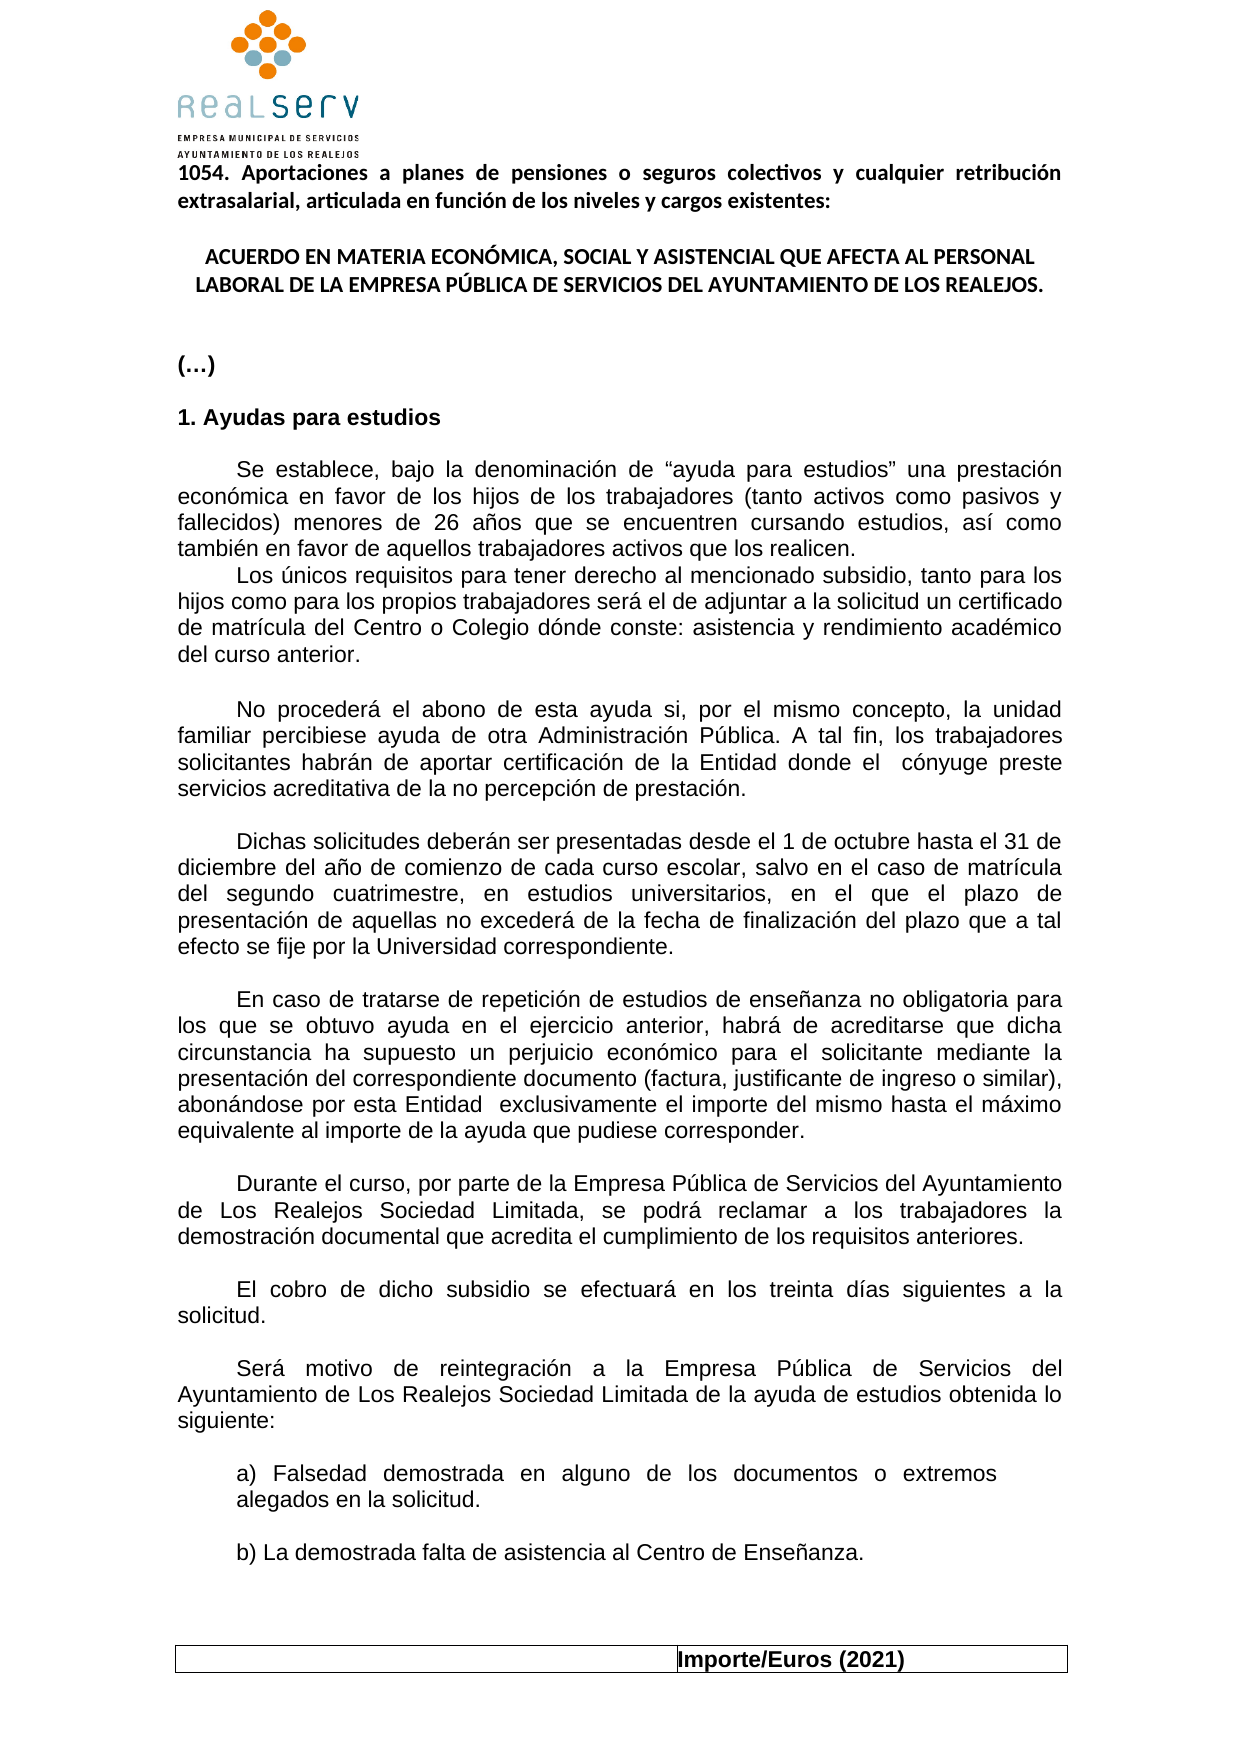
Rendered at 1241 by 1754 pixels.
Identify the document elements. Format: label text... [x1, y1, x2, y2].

text (…) [177, 351, 998, 377]
text El cobro de dicho subsidio se efectuará en los treinta días siguientes a la solicitud. [177, 1276, 1063, 1328]
text 1. Ayudas para estudios [177, 403, 998, 430]
text ACUERDO EN MATERIA ECONÓMICA, SOCIAL Y ASISTENCIAL QUE AFECTA AL PERSONAL LABORAL DE LA EMPRESA PÚBLICA DE SERVICIOS DEL AYUNTAMIENTO DE LOS REALEJOS. [177, 242, 1063, 298]
text Será motivo de reintegración a la Empresa Pública de Servicios del Ayuntamiento de Los Realejos Sociedad Limitada de la ayuda de estudios obtenida lo siguiente: [177, 1355, 1063, 1434]
text En caso de tratarse de repetición de estudios de enseñanza no obligatoria para los que se obtuvo ayuda en el ejercicio anterior, habrá de acreditarse que dicha circunstancia ha supuesto un perjuicio económico para el solicitante mediante la presentación del correspondiente documento (factura, justificante de ingreso o similar), abonándose por esta Entidad exclusivamente el importe del mismo hasta el máximo equivalente al importe de la ayuda que pudiese corresponder. [177, 986, 1063, 1144]
text Los únicos requisitos para tener derecho al mencionado subsidio, tanto para los hijos como para los propios trabajadores será el de adjuntar a la solicitud un certificado de matrícula del Centro o Colegio dónde conste: asistencia y rendimiento académico del curso anterior. [177, 562, 1063, 667]
text Se establece, bajo la denominación de “ayuda para estudios” una prestación económica en favor de los hijos de los trabajadores (tanto activos como pasivos y fallecidos) menores de 26 años que se encuentren cursando estudios, así como también en favor de aquellos trabajadores activos que los realicen. [177, 456, 1063, 562]
table_header [176, 1646, 677, 1672]
text Dichas solicitudes deberán ser presentadas desde el 1 de octubre hasta el 31 de diciembre del año de comienzo de cada curso escolar, salvo en el caso de matrícula del segundo cuatrimestre, en estudios universitarios, en el que el plazo de presentación de aquellas no excederá de la fecha de finalización del plazo que a tal efecto se fije por la Universidad correspondiente. [177, 828, 1063, 959]
table_header Importe/Euros (2021) [678, 1646, 1067, 1672]
text a) Falsedad demostrada en alguno de los documentos o extremos alegados en la solicitud. [236, 1460, 998, 1513]
text No procederá el abono de esta ayuda si, por el mismo concepto, la unidad familiar percibiese ayuda de otra Administración Pública. A tal fin, los trabajadores solicitantes habrán de aportar certificación de la Entidad donde el cónyuge preste servicios acreditativa de la no percepción de prestación. [177, 696, 1063, 801]
text 1054. Aportaciones a planes de pensiones o seguros colectivos y cualquier retribución extrasalarial, articulada en función de los niveles y cargos existentes: [177, 148, 1063, 214]
text b) La demostrada falta de asistencia al Centro de Enseñanza. [236, 1539, 998, 1566]
text Durante el curso, por parte de la Empresa Pública de Servicios del Ayuntamiento de Los Realejos Sociedad Limitada, se podrá reclamar a los trabajadores la demostración documental que acredita el cumplimiento de los requisitos anteriores. [177, 1170, 1063, 1249]
